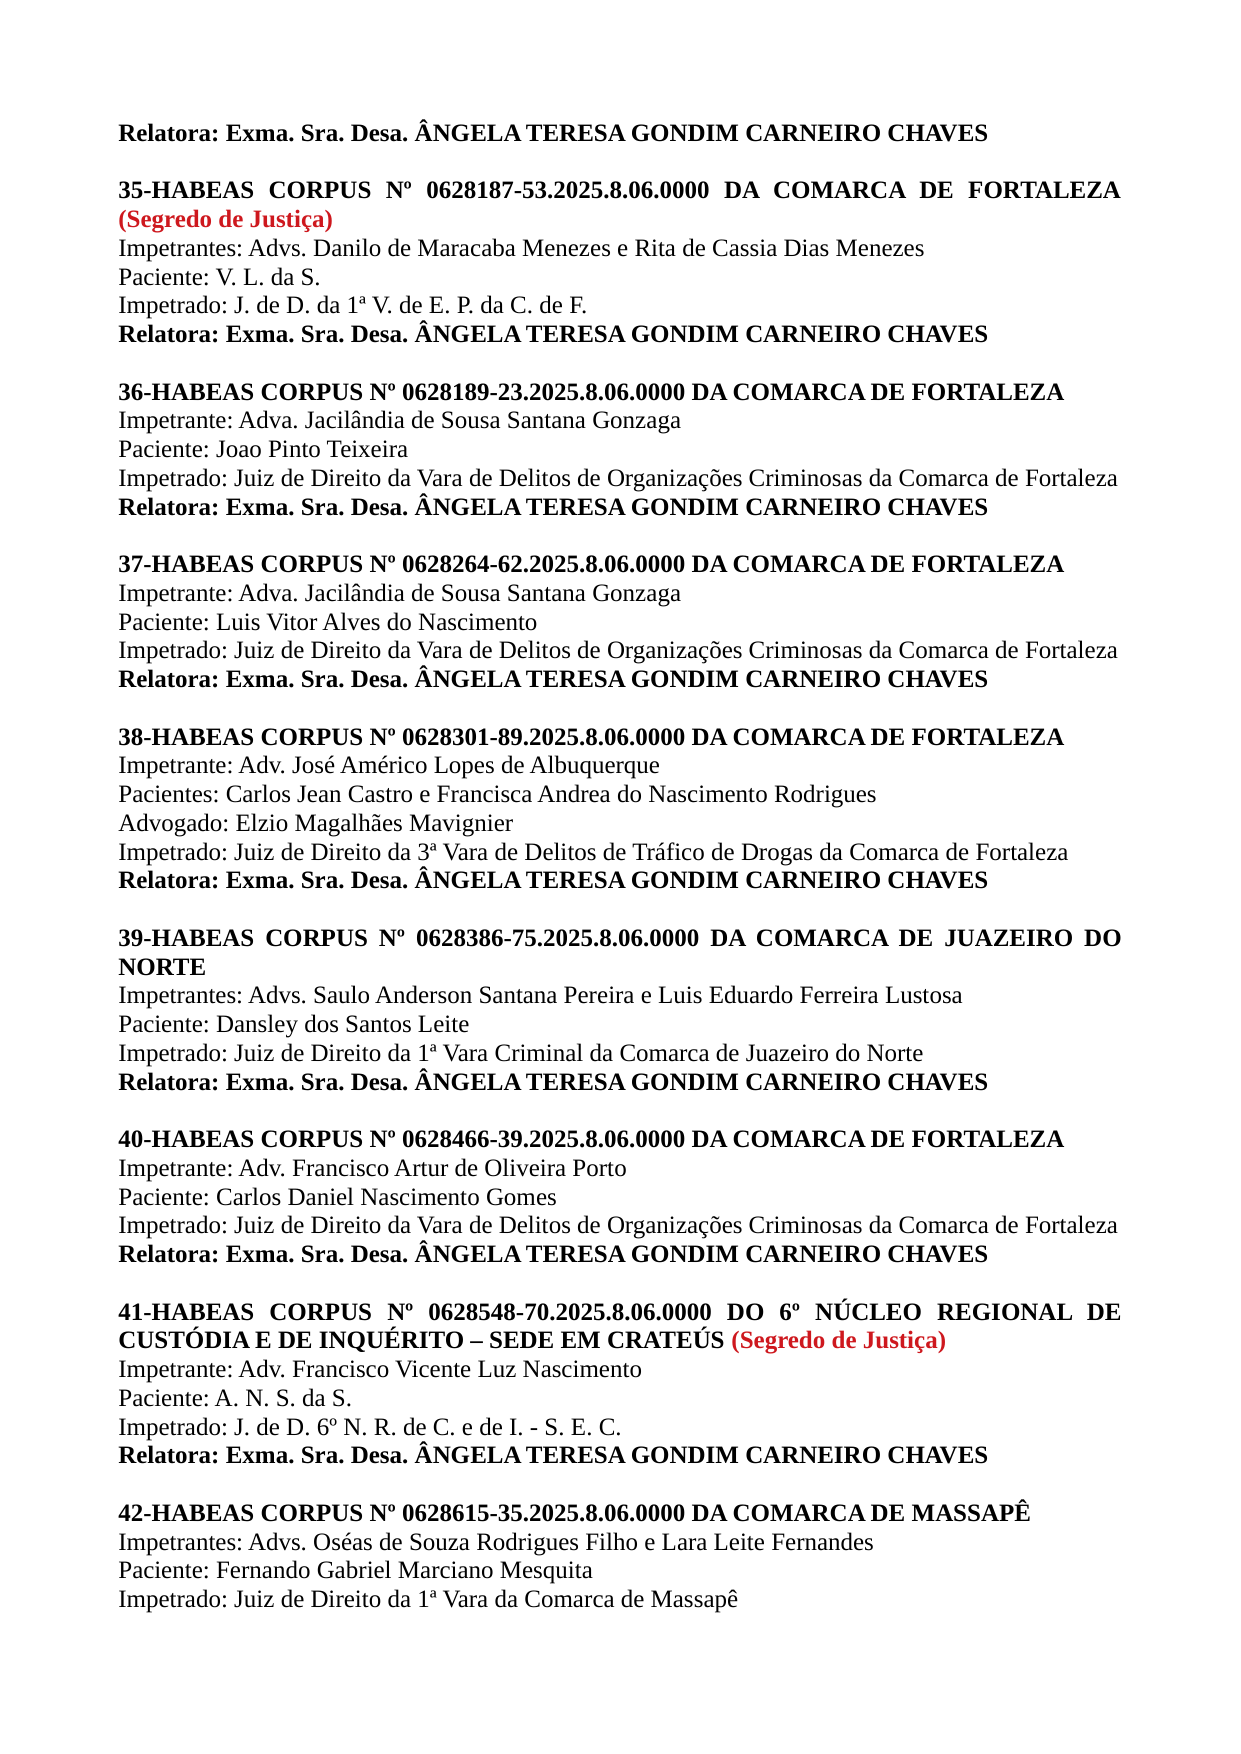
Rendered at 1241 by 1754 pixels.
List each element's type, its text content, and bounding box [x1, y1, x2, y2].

text 41-HABEAS CORPUS Nº 0628548-70.2025.8.06.0000 DO 6º NÚCLEO REGIONAL DE CUSTÓDIA E DE INQUÉRITO – SEDE EM CRATEÚS (Segredo de Justiça) [118, 1297, 1122, 1354]
text Paciente: A. N. S. da S. [118, 1383, 1122, 1412]
text Paciente: V. L. da S. [118, 262, 1122, 291]
text Impetrante: Adv. Francisco Vicente Luz Nascimento [118, 1354, 1122, 1383]
text Relatora: Exma. Sra. Desa. ÂNGELA TERESA GONDIM CARNEIRO CHAVES [118, 1067, 1122, 1096]
text Impetrado: Juiz de Direito da Vara de Delitos de Organizações Criminosas da Comarca de Fortaleza [118, 636, 1122, 664]
text Relatora: Exma. Sra. Desa. ÂNGELA TERESA GONDIM CARNEIRO CHAVES [118, 1239, 1122, 1268]
text Impetrantes: Advs. Saulo Anderson Santana Pereira e Luis Eduardo Ferreira Lustosa [118, 981, 1122, 1009]
text 36-HABEAS CORPUS Nº 0628189-23.2025.8.06.0000 DA COMARCA DE FORTALEZA [118, 377, 1122, 406]
text Impetrado: Juiz de Direito da Vara de Delitos de Organizações Criminosas da Comarca de Fortaleza [118, 1211, 1122, 1239]
text Impetrante: Adva. Jacilândia de Sousa Santana Gonzaga [118, 578, 1122, 607]
text 35-HABEAS CORPUS Nº 0628187-53.2025.8.06.0000 DA COMARCA DE FORTALEZA (Segredo de Justiça) [118, 176, 1122, 233]
text Impetrado: Juiz de Direito da Vara de Delitos de Organizações Criminosas da Comarca de Fortaleza [118, 463, 1122, 492]
text 38-HABEAS CORPUS Nº 0628301-89.2025.8.06.0000 DA COMARCA DE FORTALEZA [118, 722, 1122, 751]
text Paciente: Fernando Gabriel Marciano Mesquita [118, 1556, 1122, 1584]
text 40-HABEAS CORPUS Nº 0628466-39.2025.8.06.0000 DA COMARCA DE FORTALEZA [118, 1124, 1122, 1153]
text Impetrado: J. de D. da 1ª V. de E. P. da C. de F. [118, 291, 1122, 319]
text Impetrado: Juiz de Direito da 1ª Vara da Comarca de Massapê [118, 1584, 1122, 1613]
text Impetrantes: Advs. Oséas de Souza Rodrigues Filho e Lara Leite Fernandes [118, 1527, 1122, 1556]
text 37-HABEAS CORPUS Nº 0628264-62.2025.8.06.0000 DA COMARCA DE FORTALEZA [118, 549, 1122, 578]
text Impetrado: Juiz de Direito da 1ª Vara Criminal da Comarca de Juazeiro do Norte [118, 1038, 1122, 1067]
text 39-HABEAS CORPUS Nº 0628386-75.2025.8.06.0000 DA COMARCA DE JUAZEIRO DO NORTE [118, 923, 1122, 981]
text Impetrado: Juiz de Direito da 3ª Vara de Delitos de Tráfico de Drogas da Comarca de Fortaleza [118, 837, 1122, 866]
text Paciente: Dansley dos Santos Leite [118, 1009, 1122, 1038]
text Relatora: Exma. Sra. Desa. ÂNGELA TERESA GONDIM CARNEIRO CHAVES [118, 492, 1122, 521]
text Paciente: Joao Pinto Teixeira [118, 434, 1122, 463]
text 42-HABEAS CORPUS Nº 0628615-35.2025.8.06.0000 DA COMARCA DE MASSAPÊ [118, 1498, 1122, 1527]
text Impetrante: Adv. Francisco Artur de Oliveira Porto [118, 1153, 1122, 1182]
text Pacientes: Carlos Jean Castro e Francisca Andrea do Nascimento Rodrigues [118, 779, 1122, 808]
text Impetrado: J. de D. 6º N. R. de C. e de I. - S. E. C. [118, 1412, 1122, 1441]
text Relatora: Exma. Sra. Desa. ÂNGELA TERESA GONDIM CARNEIRO CHAVES [118, 118, 1122, 147]
text Relatora: Exma. Sra. Desa. ÂNGELA TERESA GONDIM CARNEIRO CHAVES [118, 319, 1122, 348]
text Relatora: Exma. Sra. Desa. ÂNGELA TERESA GONDIM CARNEIRO CHAVES [118, 664, 1122, 693]
text Advogado: Elzio Magalhães Mavignier [118, 808, 1122, 837]
text Paciente: Luis Vitor Alves do Nascimento [118, 607, 1122, 636]
text Relatora: Exma. Sra. Desa. ÂNGELA TERESA GONDIM CARNEIRO CHAVES [118, 866, 1122, 894]
text Relatora: Exma. Sra. Desa. ÂNGELA TERESA GONDIM CARNEIRO CHAVES [118, 1441, 1122, 1469]
text Impetrantes: Advs. Danilo de Maracaba Menezes e Rita de Cassia Dias Menezes [118, 233, 1122, 262]
text Impetrante: Adv. José Américo Lopes de Albuquerque [118, 751, 1122, 779]
text Impetrante: Adva. Jacilândia de Sousa Santana Gonzaga [118, 406, 1122, 434]
text Paciente: Carlos Daniel Nascimento Gomes [118, 1182, 1122, 1211]
